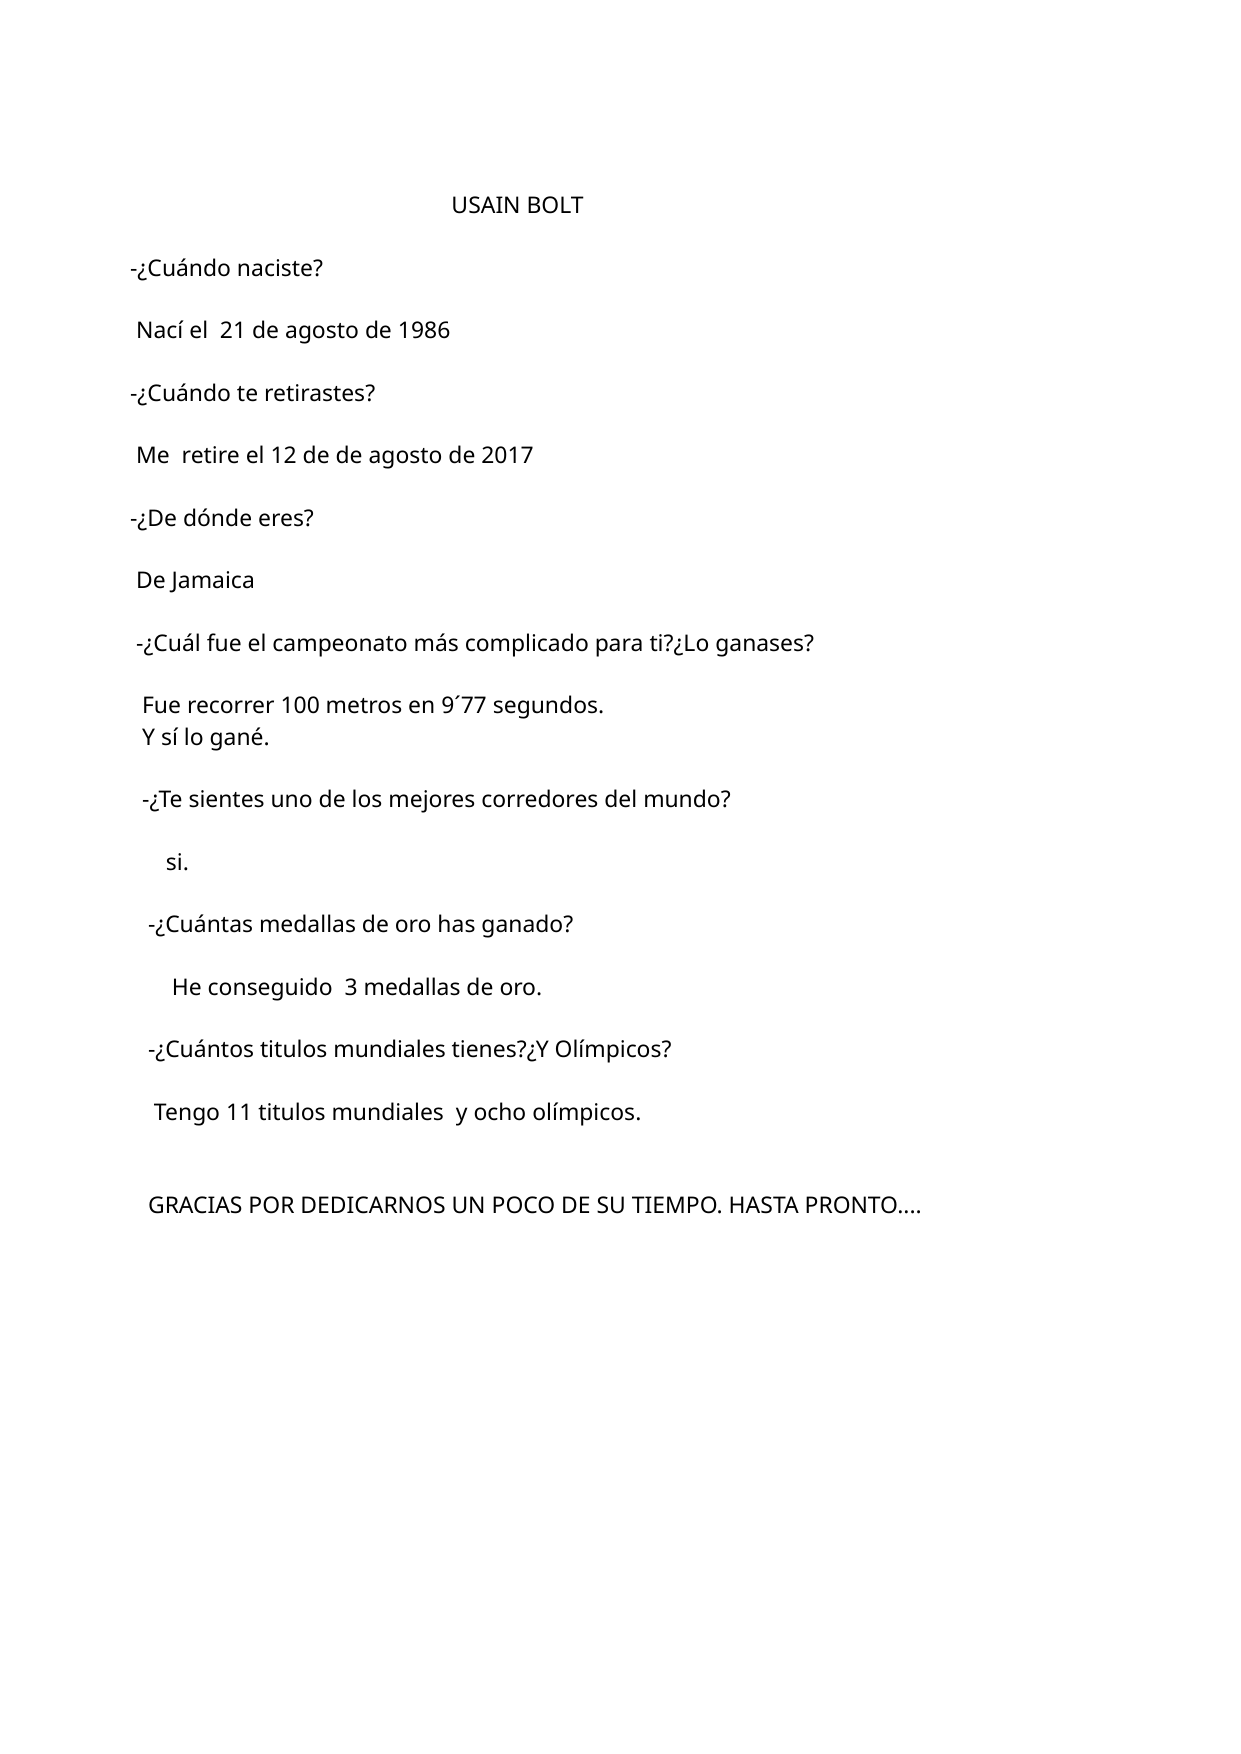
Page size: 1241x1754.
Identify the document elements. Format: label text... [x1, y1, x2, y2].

text Y sí lo gané. [118, 721, 1122, 752]
text -¿Cuál fue el campeonato más complicado para ti?¿Lo ganases? [118, 627, 1122, 658]
text Me retire el 12 de de agosto de 2017 [118, 439, 1122, 471]
text De Jamaica [118, 564, 1122, 596]
text -¿Cuándo naciste? [118, 252, 1122, 283]
text si. [118, 846, 1122, 877]
text -¿Cuántas medallas de oro has ganado? [118, 908, 1122, 939]
text Nací el 21 de agosto de 1986 [118, 314, 1122, 346]
text Tengo 11 titulos mundiales y ocho olímpicos. [118, 1096, 1122, 1127]
text -¿Te sientes uno de los mejores corredores del mundo? [118, 783, 1122, 814]
text GRACIAS POR DEDICARNOS UN POCO DE SU TIEMPO. HASTA PRONTO.... [118, 1189, 1122, 1221]
text He conseguido 3 medallas de oro. [118, 971, 1122, 1002]
text Fue recorrer 100 metros en 9´77 segundos. [118, 689, 1122, 721]
text -¿De dónde eres? [118, 502, 1122, 533]
text USAIN BOLT [118, 189, 1122, 221]
text -¿Cuántos titulos mundiales tienes?¿Y Olímpicos? [118, 1033, 1122, 1064]
text -¿Cuándo te retirastes? [118, 377, 1122, 408]
